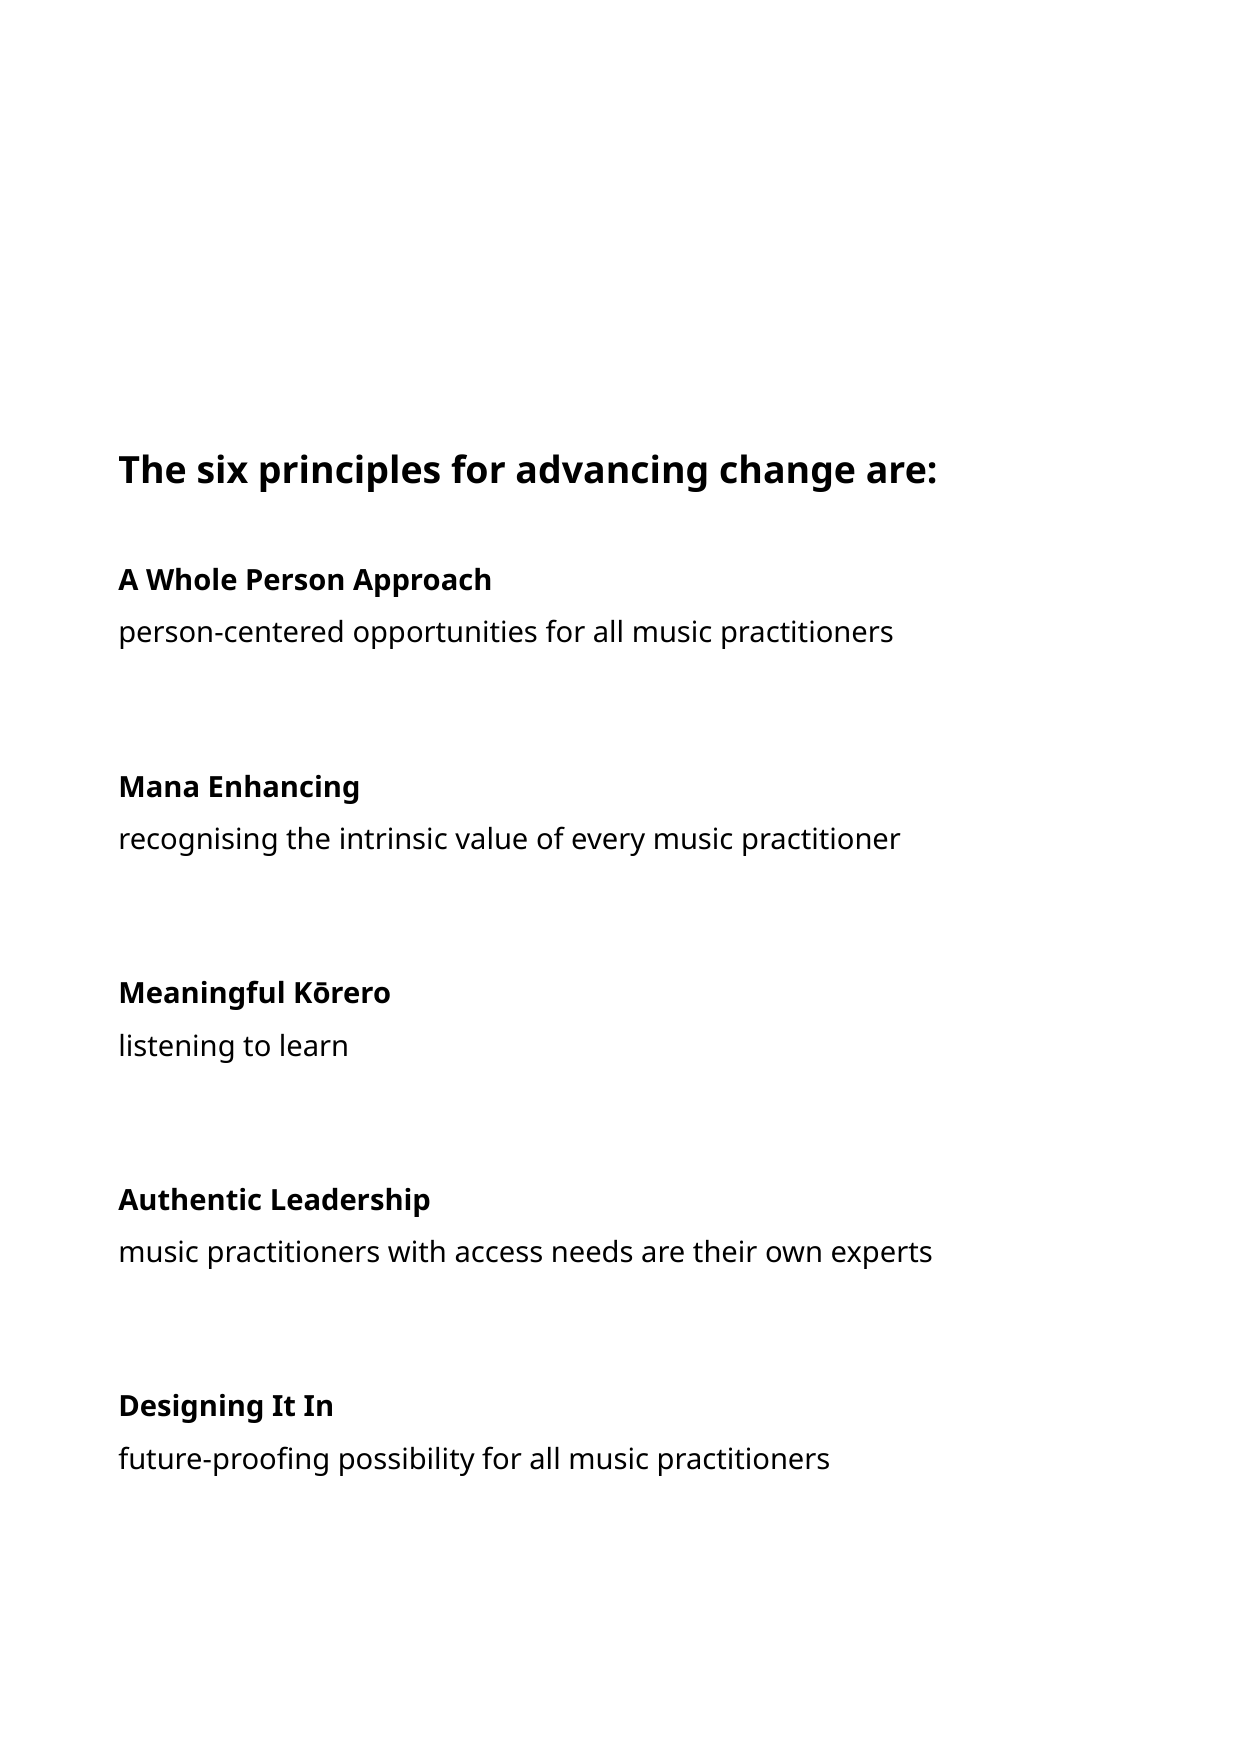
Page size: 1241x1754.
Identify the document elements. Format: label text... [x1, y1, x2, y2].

subtitle Meaningful Kōrero [118, 973, 1122, 1012]
text person-centered opportunities for all music practitioners [118, 612, 1122, 651]
text recognising the intrinsic value of every music practitioner [118, 818, 1122, 858]
text listening to learn [118, 1025, 1122, 1064]
subtitle Designing It In [118, 1386, 1122, 1425]
subtitle The six principles for advancing change are: [118, 444, 1122, 495]
text music practitioners with access needs are their own experts [118, 1231, 1122, 1271]
text future-proofing possibility for all music practitioners [118, 1438, 1122, 1478]
subtitle Authentic Leadership [118, 1179, 1122, 1219]
text A Whole Person Approach [118, 559, 1122, 599]
subtitle Mana Enhancing [118, 766, 1122, 806]
